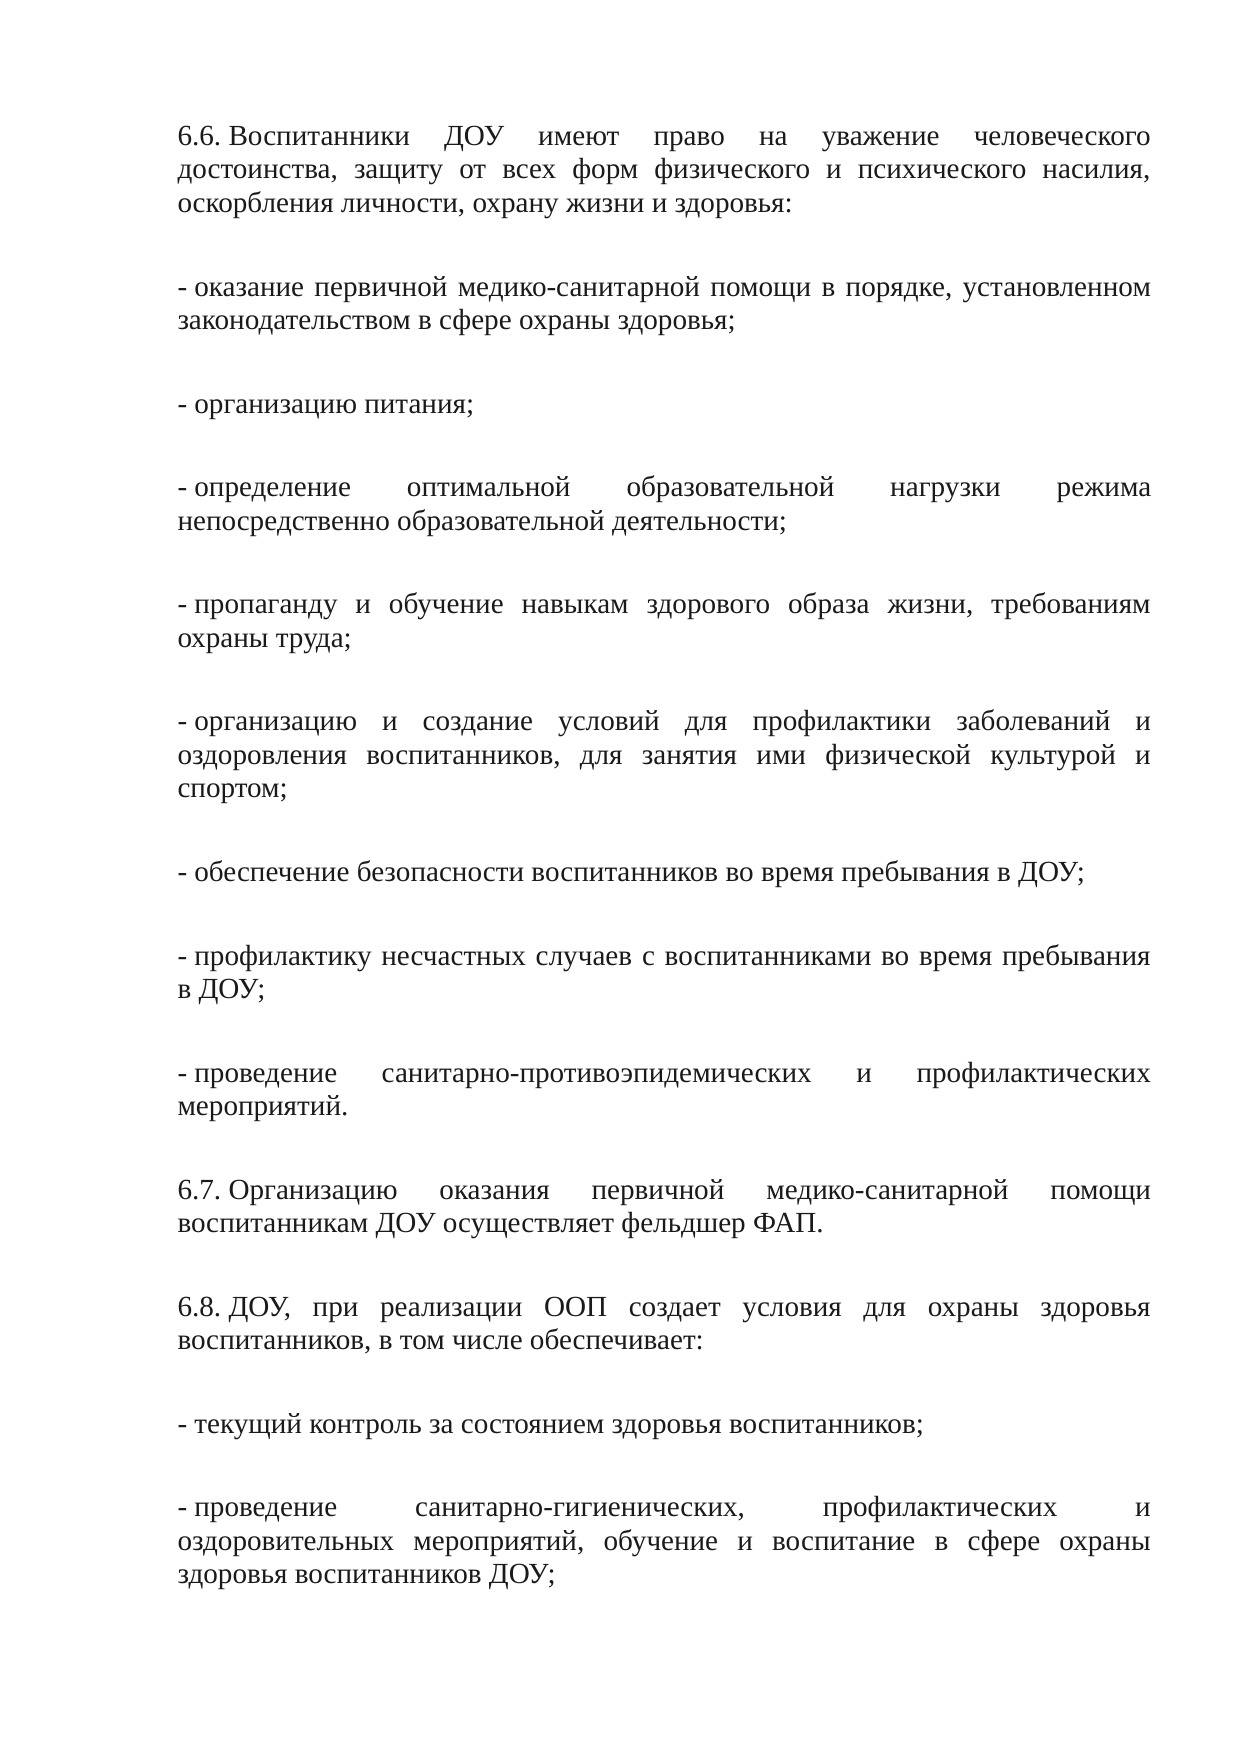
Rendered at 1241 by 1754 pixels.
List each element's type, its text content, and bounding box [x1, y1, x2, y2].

text 6.7. Организацию оказания первичной медико-санитарной помощи воспитанникам ДОУ осуществляет фельдшер ФАП. [177, 1172, 1152, 1239]
text - обеспечение безопасности воспитанников во время пребывания в ДОУ; [177, 854, 1152, 888]
text - организацию питания; [177, 386, 1152, 419]
text - проведение санитарно-противоэпидемических и профилактических мероприятий. [177, 1055, 1152, 1122]
text - текущий контроль за состоянием здоровья воспитанников; [177, 1406, 1152, 1439]
text 6.8. ДОУ, при реализации ООП создает условия для охраны здоровья воспитанников, в том числе обеспечивает: [177, 1289, 1152, 1356]
text 6.6. Воспитанники ДОУ имеют право на уважение человеческого достоинства, защиту от всех форм физического и психического насилия, оскорбления личности, охрану жизни и здоровья: [177, 118, 1152, 219]
text - оказание первичной медико-санитарной помощи в порядке, установленном законодательством в сфере охраны здоровья; [177, 269, 1152, 336]
text - пропаганду и обучение навыкам здорового образа жизни, требованиям охраны труда; [177, 586, 1152, 653]
text - проведение санитарно-гигиенических, профилактических и оздоровительных мероприятий, обучение и воспитание в сфере охраны здоровья воспитанников ДОУ; [177, 1489, 1152, 1590]
text - определение оптимальной образовательной нагрузки режима непосредственно образовательной деятельности; [177, 469, 1152, 536]
text - профилактику несчастных случаев с воспитанниками во время пребывания в ДОУ; [177, 938, 1152, 1005]
text - организацию и создание условий для профилактики заболеваний и оздоровления воспитанников, для занятия ими физической культурой и спортом; [177, 703, 1152, 804]
